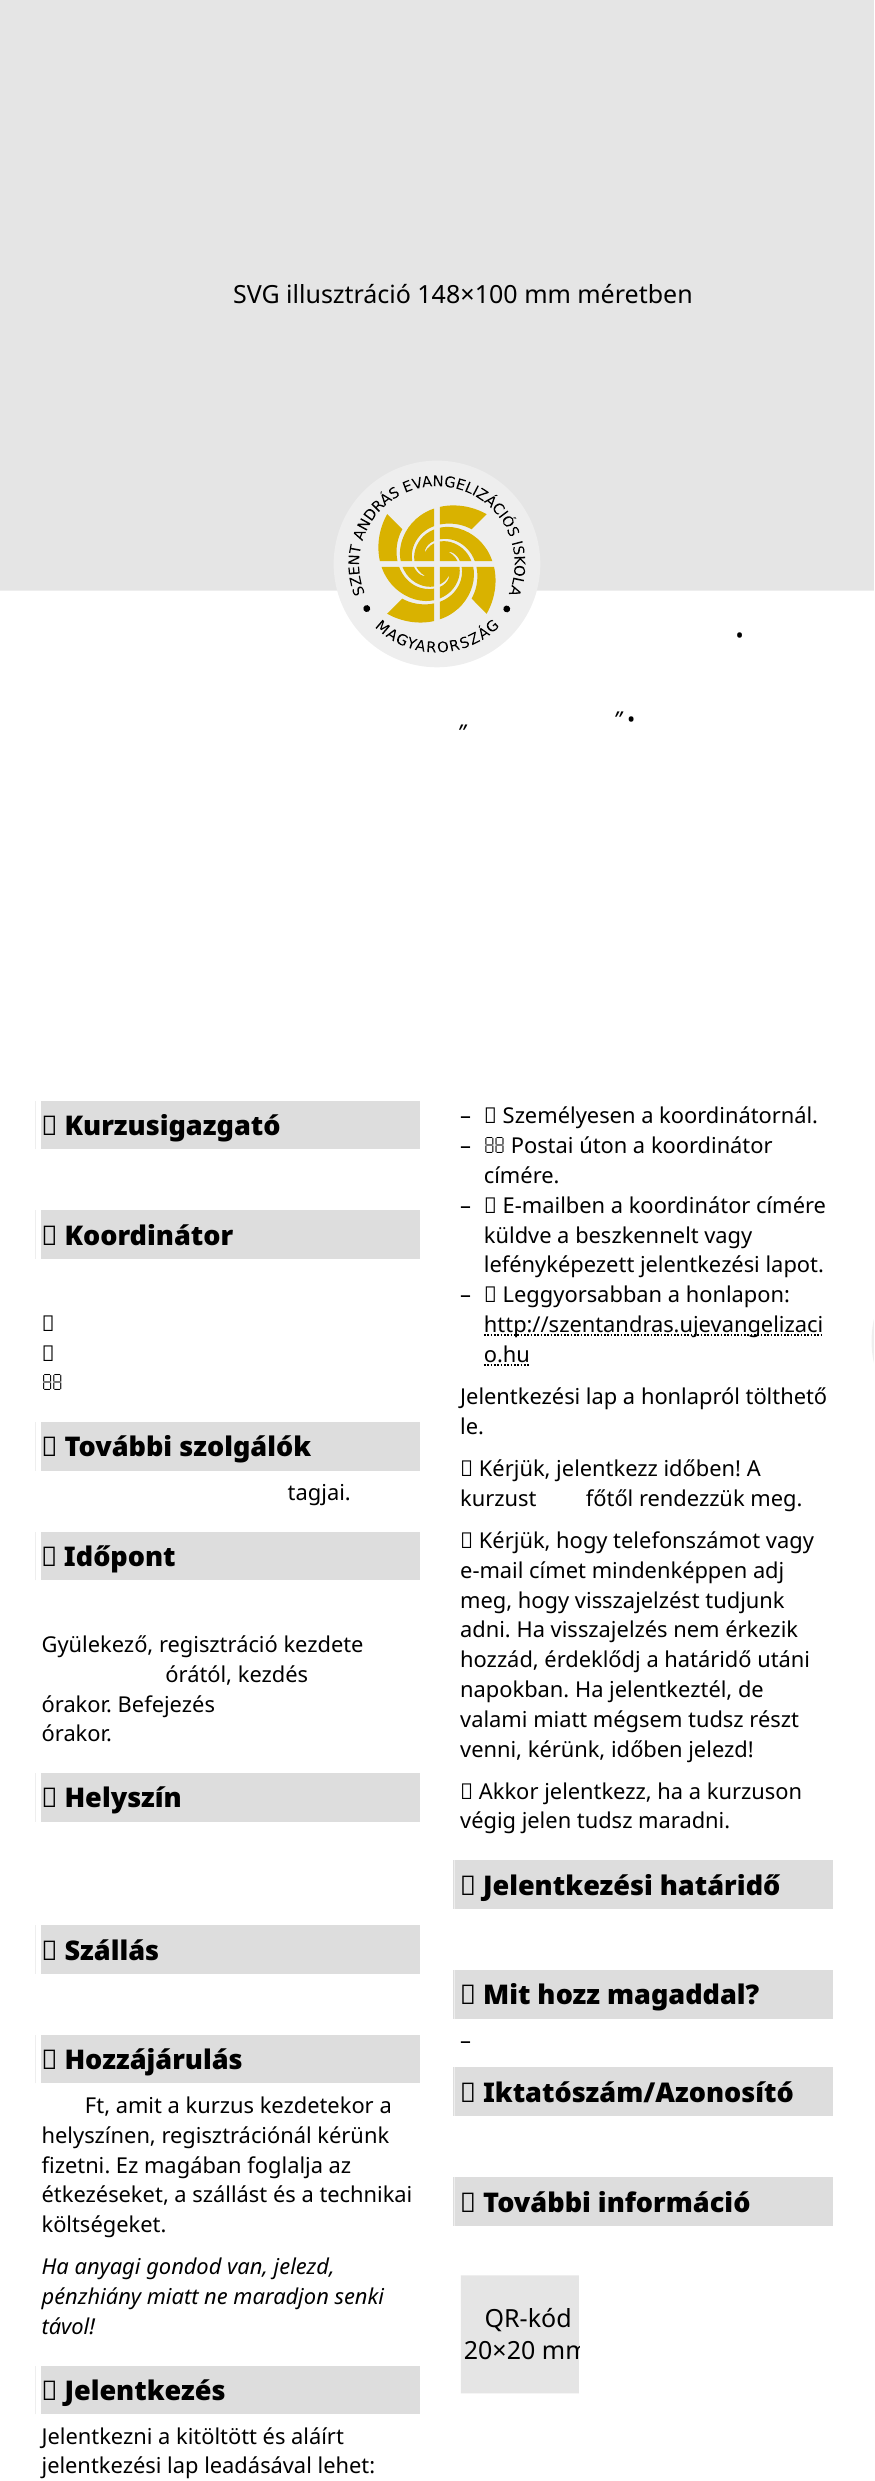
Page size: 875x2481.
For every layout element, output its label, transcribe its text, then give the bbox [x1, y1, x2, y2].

text <Ha van bármi egyéb> [460, 2232, 833, 2262]
subtitle  Szállás [41, 1925, 420, 1974]
subtitle  Koordinátor [41, 1210, 420, 1259]
text  <E-mail cím>  <Telefonszám>  <Postacím> [41, 1308, 414, 1397]
text Jelentkezési lap a honlapról tölthető le. [460, 1381, 833, 1441]
text <Dátum> [460, 1915, 833, 1945]
text Gyülekező, regisztráció kezdete <X napon> <X> órától, kezdés <Y> órakor. Befejezés <Y napon> <Z> órakor. [41, 1629, 414, 1748]
text <Postacím> [41, 1870, 414, 1900]
text <Név> [41, 1266, 414, 1295]
text  Kérjük, jelentkezz időben! A kurzust <X> főtől rendezzük meg. [460, 1453, 833, 1513]
text Ha anyagi gondod van, jelezd, pénzhiány miatt ne maradjon senki távol! [41, 2251, 414, 2341]
subtitle  Jelentkezés [41, 2366, 420, 2414]
text <Leírás> [41, 1980, 414, 2010]
subtitle  Kurzusigazgató [41, 1101, 420, 1149]
text <Dátum> [41, 1587, 414, 1617]
text <Név> [41, 1156, 414, 1186]
subtitle  További információ [455, 2177, 833, 2226]
text <X> Ft, amit a kurzus kezdetekor a helyszínen, regisztrációnál kérünk fizetni. Ez magában foglalja az étkezéseket, a szállást és a technikai költségeket. [41, 2090, 414, 2239]
subtitle  Hozzájárulás [41, 2035, 420, 2083]
text  Akkor jelentkezz, ha a kurzuson végig jelen tudsz maradni. [460, 1776, 833, 1835]
text <Iskk. székhelye és neve> tagjai. [41, 1477, 414, 1507]
subtitle  Jelentkezési határidő [455, 1860, 833, 1909]
list  Személyesen a koordinátornál. [460, 1101, 833, 1130]
subtitle  Mit hozz magaddal? [455, 1970, 833, 2019]
text  Kérjük, hogy telefonszámot vagy e-mail címet mindenképpen adj meg, hogy visszajelzést tudjunk adni. Ha visszajelzés nem érkezik hozzád, érdeklődj a határidő utáni napokban. Ha jelentkeztél, de valami miatt mégsem tudsz részt venni, kérünk, időben jelezd! [460, 1525, 833, 1763]
text <HU-XX-YY> [460, 2122, 833, 2152]
text <Szentírási idézet>• <Igehely> [489, 591, 803, 679]
list  E-mailben a koordinátor címére küldve a beszkennelt vagy lefényképezett jelentkezési lapot. [460, 1190, 833, 1279]
subtitle  Időpont [41, 1532, 420, 1580]
list <Felsorolás> [460, 2025, 833, 2055]
subtitle  Helyszín [41, 1773, 420, 1822]
text <Helyszín neve> [41, 1828, 414, 1858]
subtitle  További szolgálók [41, 1422, 420, 1471]
list  Leggyorsabban a honlapon: http://szentandras.ujevangelizacio.hu [460, 1279, 833, 1369]
text <Kurzus leírása> [41, 591, 378, 650]
list  Postai úton a koordinátor címére. [460, 1130, 833, 1190]
text „<Tanúságtétel>” • <Név> [460, 704, 833, 734]
text Jelentkezni a kitöltött és aláírt jelentkezési lap leadásával lehet: [41, 2421, 414, 2480]
subtitle  Iktatószám/Azonosító [455, 2067, 833, 2116]
